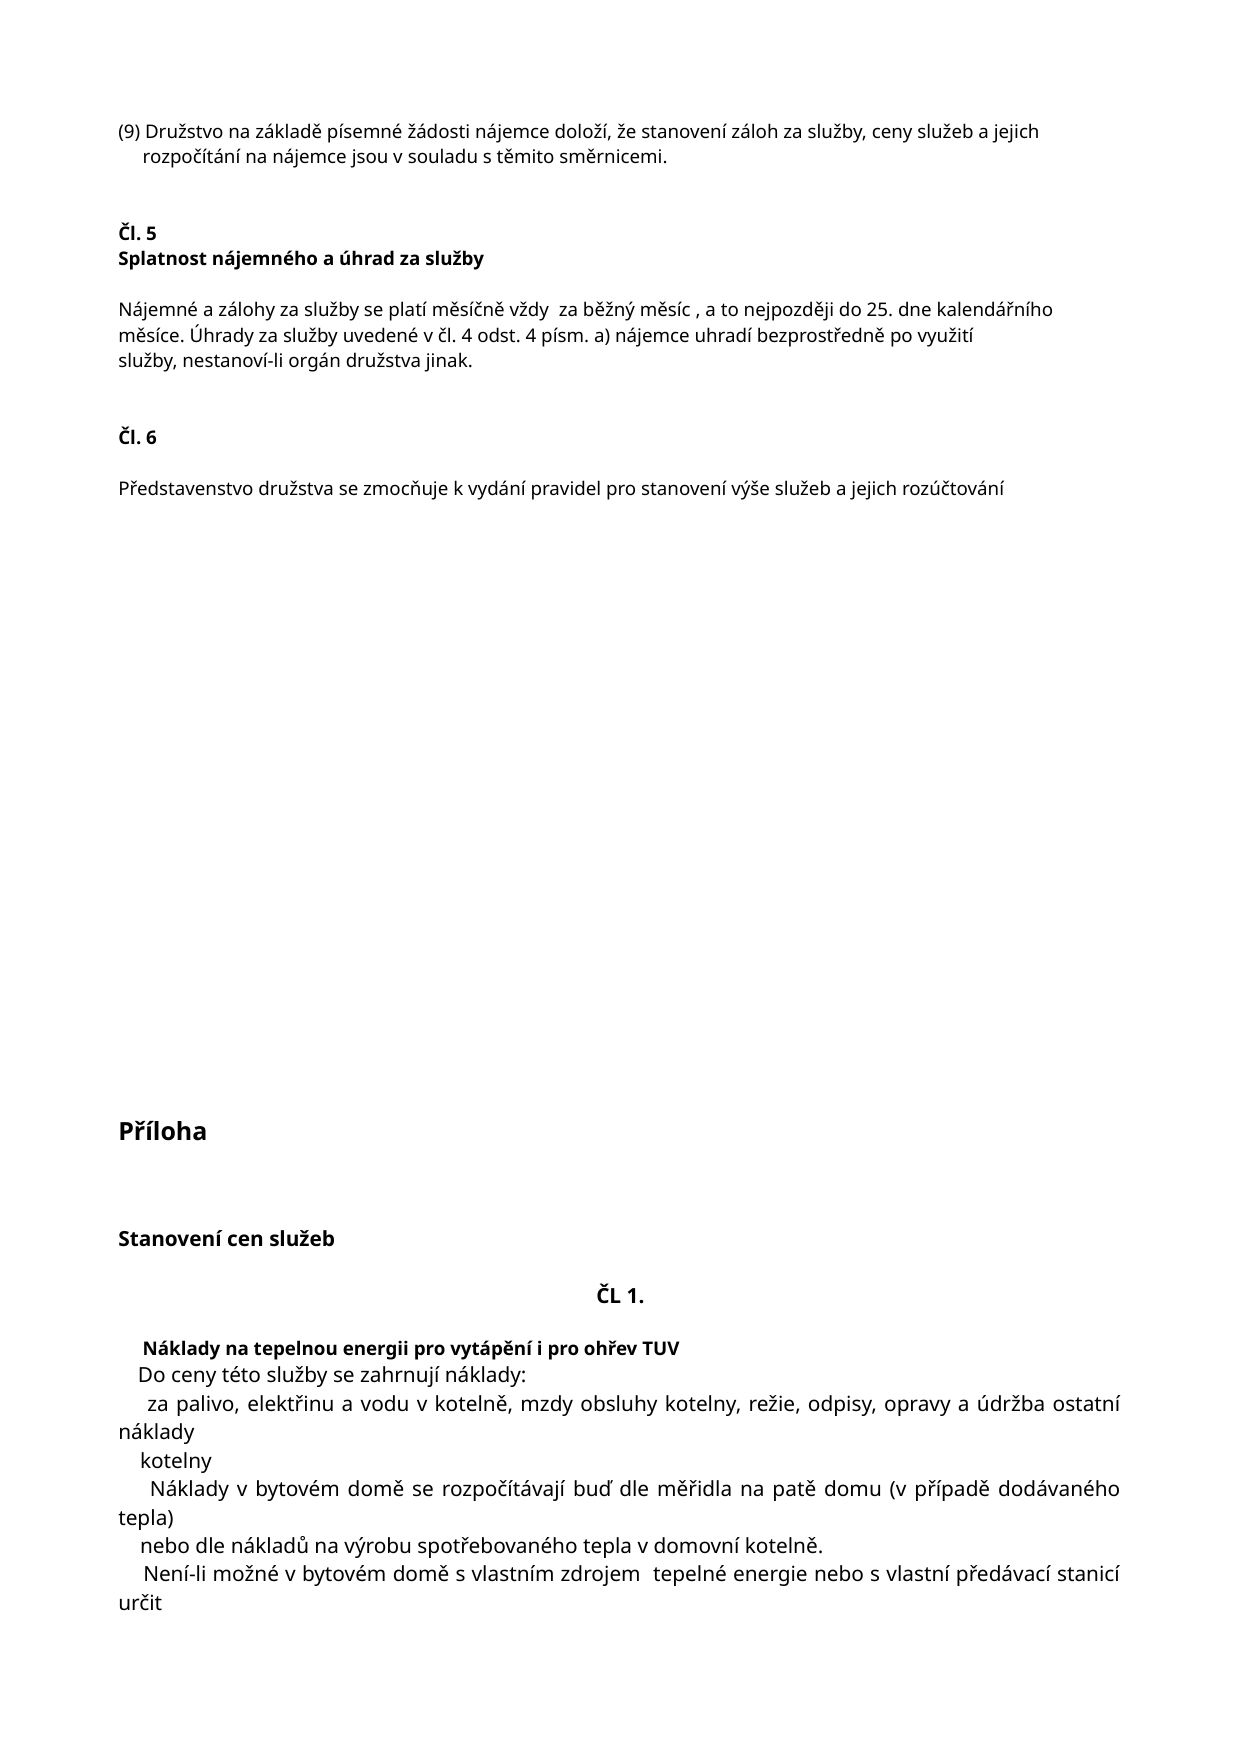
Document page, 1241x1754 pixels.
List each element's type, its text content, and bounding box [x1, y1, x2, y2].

text Nájemné a zálohy za služby se platí měsíčně vždy za běžný měsíc , a to nejpozději do 25. dne kalendářního měsíce. Úhrady za služby uvedené v čl. 4 odst. 4 písm. a) nájemce uhradí bezprostředně po využití [118, 297, 1122, 348]
text Stanovení cen služeb [118, 1224, 1122, 1252]
text Náklady na tepelnou energii pro vytápění i pro ohřev TUV [118, 1335, 1122, 1360]
text nebo dle nákladů na výrobu spotřebovaného tepla v domovní kotelně. [118, 1531, 1122, 1559]
text Není-li možné v bytovém domě s vlastním zdrojem tepelné energie nebo s vlastní předávací stanicí určit [118, 1559, 1122, 1616]
text Náklady v bytovém domě se rozpočítávají buď dle měřidla na patě domu (v případě dodávaného tepla) [118, 1474, 1122, 1531]
text za palivo, elektřinu a vodu v kotelně, mzdy obsluhy kotelny, režie, odpisy, opravy a údržba ostatní náklady [118, 1389, 1122, 1446]
text Čl. 6 [118, 424, 1122, 450]
text služby, nestanoví-li orgán družstva jinak. [118, 348, 1122, 373]
text ČL 1. [118, 1281, 1122, 1309]
text Představenstvo družstva se zmocňuje k vydání pravidel pro stanovení výše služeb a jejich rozúčtování [118, 475, 1122, 501]
text Splatnost nájemného a úhrad za služby [118, 246, 1122, 271]
text Do ceny této služby se zahrnují náklady: [118, 1360, 1122, 1389]
text (9) Družstvo na základě písemné žádosti nájemce doloží, že stanovení záloh za služby, ceny služeb a jejich [118, 118, 1122, 144]
text rozpočítání na nájemce jsou v souladu s těmito směrnicemi. [118, 144, 1122, 169]
text Příloha [118, 1113, 1122, 1147]
text Čl. 5 [118, 220, 1122, 246]
text kotelny [118, 1446, 1122, 1474]
